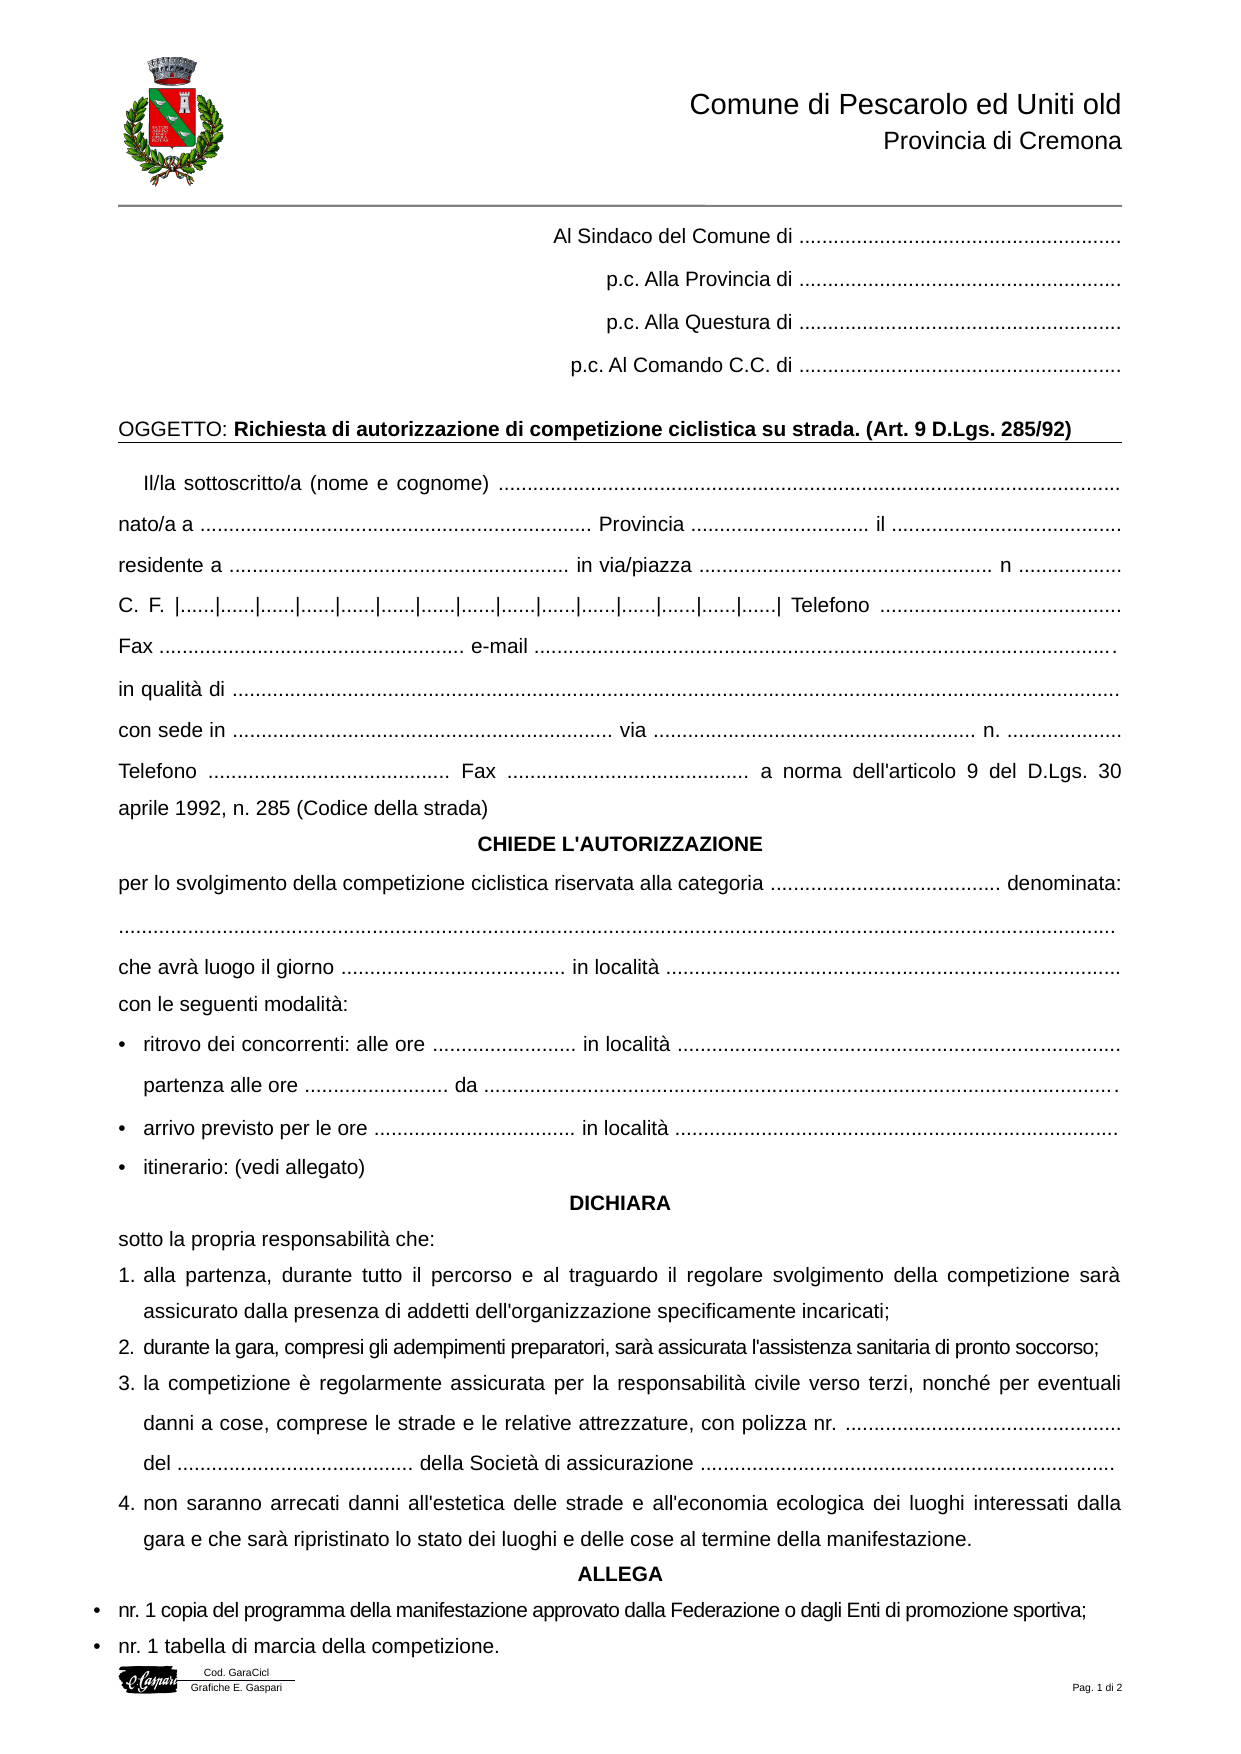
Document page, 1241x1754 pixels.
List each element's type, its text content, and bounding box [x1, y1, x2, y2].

text Provincia di Cremona [224, 126, 1122, 155]
text sotto la propria responsabilità che: [118, 1227, 1122, 1251]
text Comune di Pescarolo ed Uniti old [224, 87, 1122, 121]
picture [118, 1665, 178, 1694]
text in qualità di .......................................................................................................................................................... con sede in .................................................................. via ........................................................ n. .................... Telefono .......................................... Fax .......................................... a norma dell'articolo 9 del D.Lgs. 30 aprile 1992, n. 285 (Codice della strada) [118, 673, 1122, 819]
text • nr. 1 copia del programma della manifestazione approvato dalla Federazione o dagli Enti di promozione sportiva; [93, 1598, 1122, 1622]
text Al Sindaco del Comune di ........................................................ [443, 220, 1122, 249]
text Il/la sottoscritto/a (nome e cognome) ............................................................................................................ nato/a a .................................................................... Provincia ............................... il ........................................ residente a ........................................................... in via/piazza ................................................... n .................. C. F. |......|......|......|......|......|......|......|......|......|......|......|......|......|......|......| Telefono .......................................... Fax ..................................................... e-mail ..................................................................................................... [118, 467, 1122, 659]
text p.c. Alla Provincia di ........................................................ [443, 263, 1122, 292]
text per lo svolgimento della competizione ciclistica riservata alla categoria ........................................ denominata: [118, 867, 1122, 896]
text ............................................................................................................................................................................. che avrà luogo il giorno ....................................... in località ............................................................................... con le seguenti modalità: [118, 911, 1122, 1016]
text 2. durante la gara, compresi gli adempimenti preparatori, sarà assicurata l'assistenza sanitaria di pronto soccorso; [118, 1335, 1122, 1359]
text p.c. Alla Questura di ........................................................ [443, 306, 1122, 335]
text • itinerario: (vedi allegato) [118, 1155, 1122, 1179]
text p.c. Al Comando C.C. di ........................................................ [443, 349, 1122, 378]
picture [122, 57, 224, 188]
text • nr. 1 tabella di marcia della competizione. [93, 1634, 1122, 1658]
text DICHIARA [118, 1191, 1122, 1215]
text 4. non saranno arrecati danni all'estetica delle strade e all'economia ecologica dei luoghi interessati dalla gara e che sarà ripristinato lo stato dei luoghi e delle cose al termine della manifestazione. [118, 1490, 1122, 1550]
text 1. alla partenza, durante tutto il percorso e al traguardo il regolare svolgimento della competizione sarà assicurato dalla presenza di addetti dell'organizzazione specificamente incaricati; [118, 1263, 1122, 1323]
text • arrivo previsto per le ore ................................... in località ............................................................................. [118, 1112, 1122, 1141]
text 3. la competizione è regolarmente assicurata per la responsabilità civile verso terzi, nonché per eventuali danni a cose, comprese le strade e le relative attrezzature, con polizza nr. ................................................ del ......................................... della Società di assicurazione ........................................................................ [118, 1371, 1122, 1476]
text • ritrovo dei concorrenti: alle ore ......................... in località ............................................................................. partenza alle ore ......................... da .............................................................................................................. [118, 1028, 1122, 1097]
text ALLEGA [118, 1562, 1122, 1586]
text OGGETTO: Richiesta di autorizzazione di competizione ciclistica su strada. (Art. 9 D.Lgs. 285/92) [118, 416, 1122, 442]
text CHIEDE L'AUTORIZZAZIONE [118, 832, 1122, 856]
